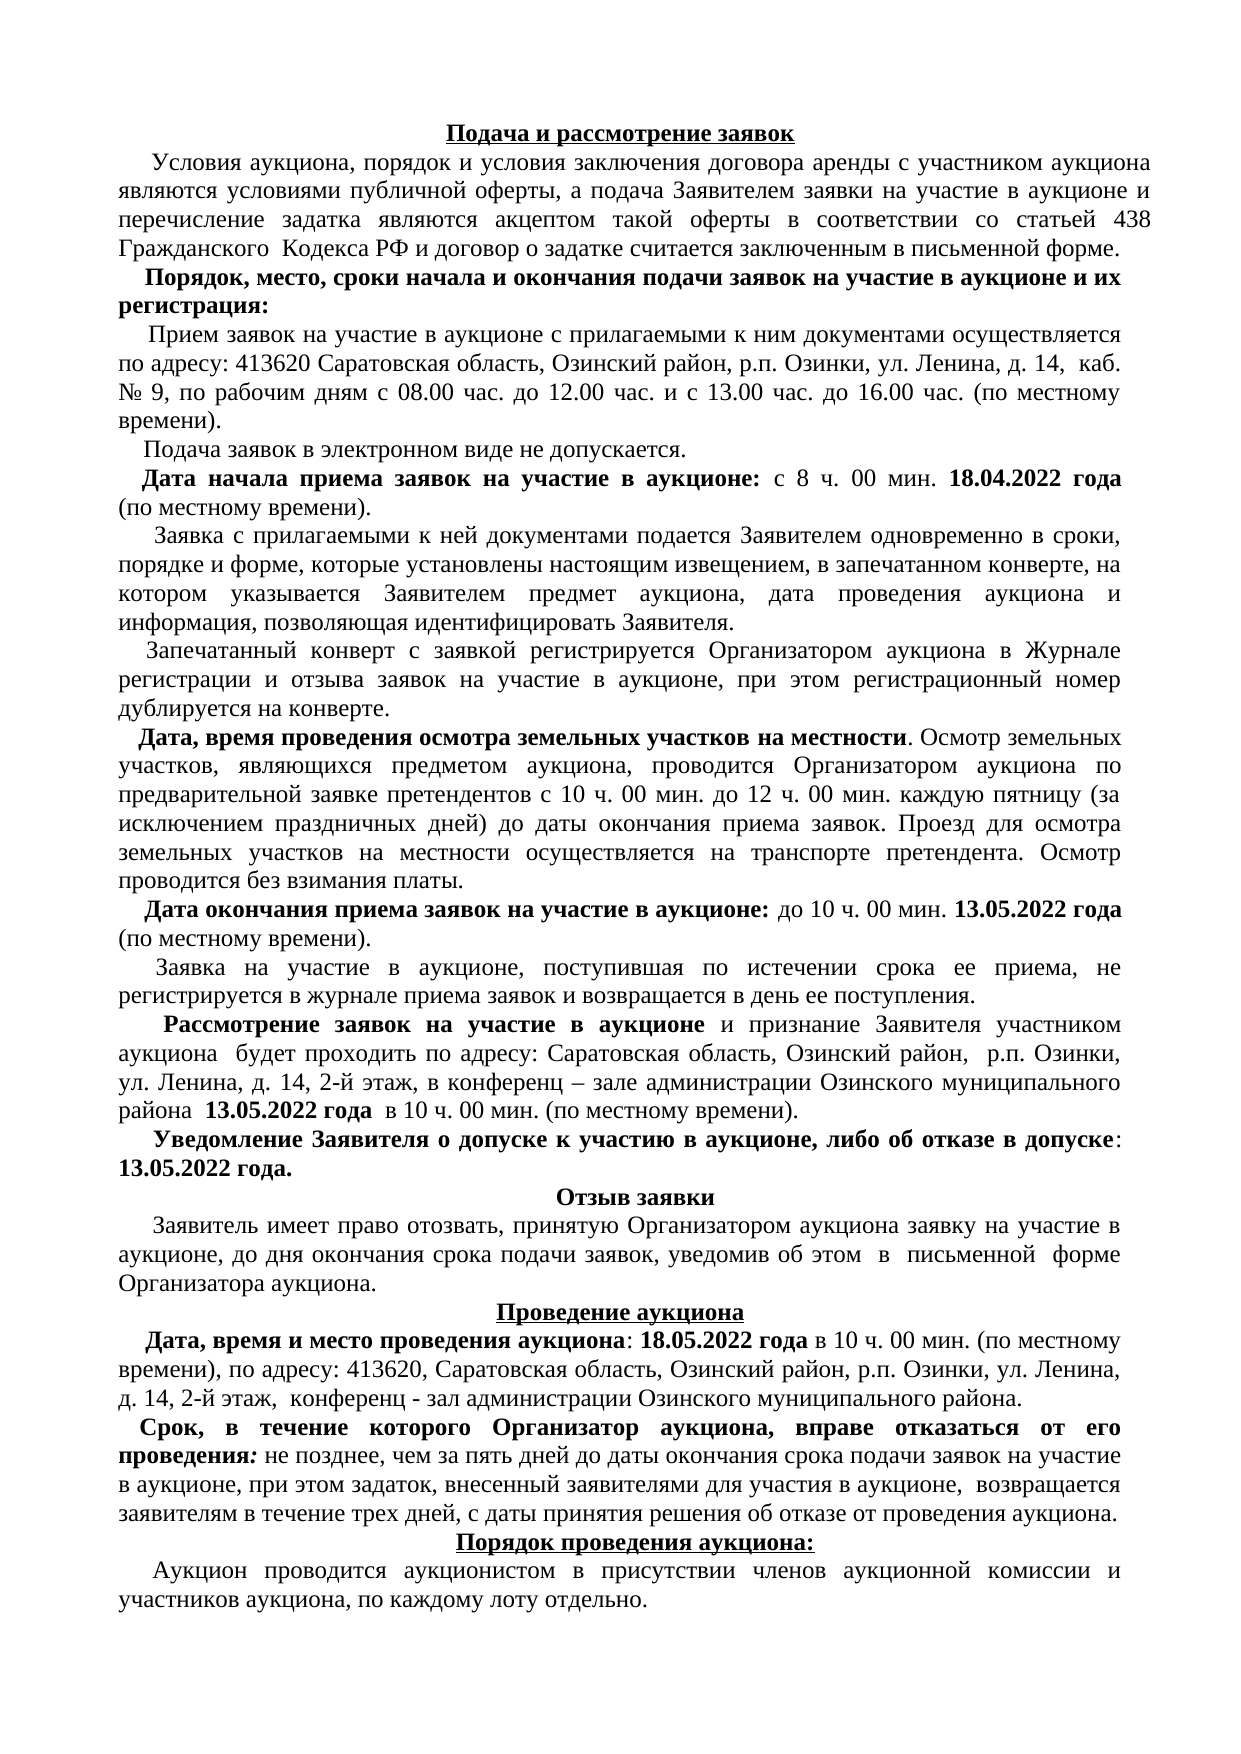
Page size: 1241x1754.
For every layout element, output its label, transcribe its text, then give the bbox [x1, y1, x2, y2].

text Отзыв заявки [118, 1182, 1122, 1211]
text Условия аукциона, порядок и условия заключения договора аренды с участником аукциона являются условиями публичной оферты, а подача Заявителем заявки на участие в аукционе и перечисление задатка являются акцептом такой оферты в соответствии со статьей 438 Гражданского Кодекса РФ и договор о задатке считается заключенным в письменной форме. [118, 147, 1152, 262]
text Запечатанный конверт с заявкой регистрируется Организатором аукциона в Журнале регистрации и отзыва заявок на участие в аукционе, при этом регистрационный номер дублируется на конверте. [118, 636, 1122, 722]
text Заявитель имеет право отозвать, принятую Организатором аукциона заявку на участие в аукционе, до дня окончания срока подачи заявок, уведомив об этом в письменной форме Организатора аукциона. [118, 1211, 1122, 1297]
text Заявка с прилагаемыми к ней документами подается Заявителем одновременно в сроки, порядке и форме, которые установлены настоящим извещением, в запечатанном конверте, на котором указывается Заявителем предмет аукциона, дата проведения аукциона и информация, позволяющая идентифицировать Заявителя. [118, 521, 1122, 636]
text Порядок, место, сроки начала и окончания подачи заявок на участие в аукционе и их регистрация: [118, 262, 1122, 319]
text Проведение аукциона [118, 1297, 1122, 1326]
text Подача заявок в электронном виде не допускается. [118, 434, 1122, 463]
text Срок, в течение которого Организатор аукциона, вправе отказаться от его проведения: не позднее, чем за пять дней до даты окончания срока подачи заявок на участие в аукционе, при этом задаток, внесенный заявителями для участия в аукционе, возвращается заявителям в течение трех дней, с даты принятия решения об отказе от проведения аукциона. [118, 1412, 1122, 1527]
text Аукцион проводится аукционистом в присутствии членов аукционной комиссии и участников аукциона, по каждому лоту отдельно. [118, 1556, 1122, 1613]
text Уведомление Заявителя о допуске к участию в аукционе, либо об отказе в допуске: 13.05.2022 года. [118, 1124, 1122, 1182]
text Рассмотрение заявок на участие в аукционе и признание Заявителя участником аукциона будет проходить по адресу: Саратовская область, Озинский район, р.п. Озинки, ул. Ленина, д. 14, 2-й этаж, в конференц – зале администрации Озинского муниципального района 13.05.2022 года в 10 ч. 00 мин. (по местному времени). [118, 1009, 1122, 1124]
text Заявка на участие в аукционе, поступившая по истечении срока ее приема, не регистрируется в журнале приема заявок и возвращается в день ее поступления. [118, 952, 1122, 1009]
text Дата начала приема заявок на участие в аукционе: с 8 ч. 00 мин. 18.04.2022 года (по местному времени). [118, 463, 1122, 521]
text Дата окончания приема заявок на участие в аукционе: до 10 ч. 00 мин. 13.05.2022 года (по местному времени). [118, 894, 1122, 952]
text Подача и рассмотрение заявок [118, 118, 1122, 147]
text Порядок проведения аукциона: [118, 1527, 1122, 1556]
text Прием заявок на участие в аукционе с прилагаемыми к ним документами осуществляется по адресу: 413620 Саратовская область, Озинский район, р.п. Озинки, ул. Ленина, д. 14, каб. № 9, по рабочим дням с 08.00 час. до 12.00 час. и с 13.00 час. до 16.00 час. (по местному времени). [118, 319, 1122, 434]
text Дата, время проведения осмотра земельных участков на местности. Осмотр земельных участков, являющихся предметом аукциона, проводится Организатором аукциона по предварительной заявке претендентов с 10 ч. 00 мин. до 12 ч. 00 мин. каждую пятницу (за исключением праздничных дней) до даты окончания приема заявок. Проезд для осмотра земельных участков на местности осуществляется на транспорте претендента. Осмотр проводится без взимания платы. [118, 722, 1122, 894]
text Дата, время и место проведения аукциона: 18.05.2022 года в 10 ч. 00 мин. (по местному времени), по адресу: 413620, Саратовская область, Озинский район, р.п. Озинки, ул. Ленина, д. 14, 2-й этаж, конференц - зал администрации Озинского муниципального района. [118, 1326, 1122, 1412]
